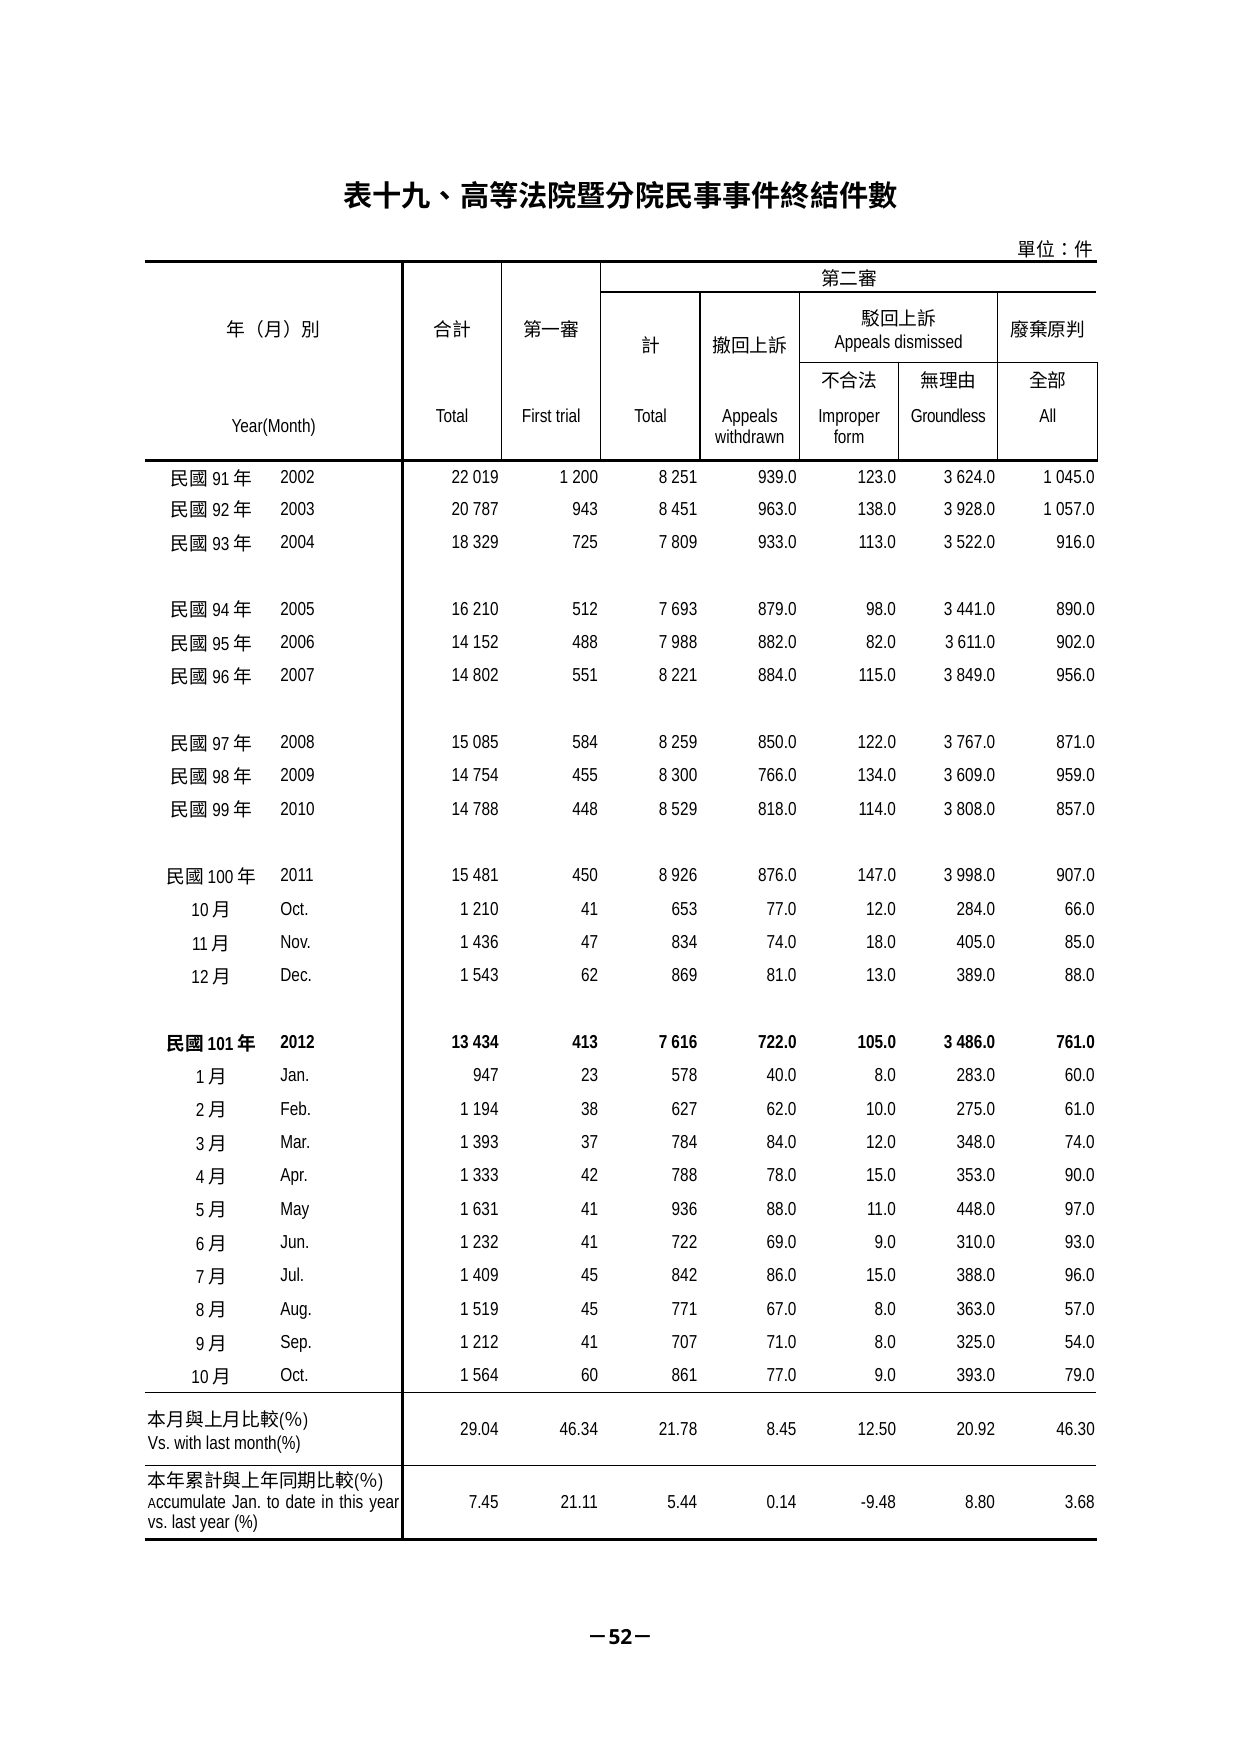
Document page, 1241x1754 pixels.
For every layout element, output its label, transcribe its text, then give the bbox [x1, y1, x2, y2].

table_cell 1 409 [404, 1259, 501, 1292]
table_cell 1 631 [404, 1192, 501, 1225]
table_cell 551 [501, 659, 601, 692]
table_cell 10月 [145, 1359, 277, 1392]
table_cell 455 [501, 759, 601, 792]
table_cell 766.0 [700, 759, 799, 792]
table_cell 842 [601, 1259, 700, 1292]
table_cell 2010 [277, 792, 401, 825]
table_cell 788 [601, 1159, 700, 1192]
table_cell 871.0 [998, 725, 1097, 758]
table_cell 3 609.0 [899, 759, 998, 792]
table_header 年（月）別 [145, 263, 401, 393]
table_cell Jul. [277, 1259, 401, 1292]
table_cell 3.68 [998, 1465, 1097, 1538]
table_cell [601, 825, 700, 858]
table_cell 1 232 [404, 1225, 501, 1258]
table_cell [277, 559, 401, 592]
table_cell 88.0 [700, 1192, 799, 1225]
table_cell 114.0 [799, 792, 898, 825]
table_cell 113.0 [799, 525, 898, 558]
table_cell 3 767.0 [899, 725, 998, 758]
table_cell 民國101年 [145, 1025, 277, 1058]
table_cell 8 529 [601, 792, 700, 825]
table_cell 60 [501, 1359, 601, 1392]
table_cell 41 [501, 1325, 601, 1358]
table_cell Jan. [277, 1059, 401, 1092]
table_cell 947 [404, 1059, 501, 1092]
table_cell 907.0 [998, 859, 1097, 892]
table_cell [700, 559, 799, 592]
table_cell 3 522.0 [899, 525, 998, 558]
table_cell 9月 [145, 1325, 277, 1358]
table_cell 284.0 [899, 892, 998, 925]
text 表十九、高等法院暨分院民事事件終結件數 [148, 183, 1092, 212]
table_cell 40.0 [700, 1059, 799, 1092]
table_cell 115.0 [799, 659, 898, 692]
table_cell 54.0 [998, 1325, 1097, 1358]
table_cell 784 [601, 1125, 700, 1158]
table_cell 488 [501, 625, 601, 658]
table_cell 7月 [145, 1259, 277, 1292]
table_cell 2004 [277, 525, 401, 558]
table_cell 943 [501, 492, 601, 525]
table_cell 1 333 [404, 1159, 501, 1192]
table_cell 駁回上訴 Appeals dismissed [800, 293, 997, 362]
table_cell 9.0 [799, 1359, 898, 1392]
table_cell 3 808.0 [899, 792, 998, 825]
table_cell 12.0 [799, 892, 898, 925]
table_cell 民國 93年 [145, 525, 277, 558]
table_cell Dec. [277, 959, 401, 992]
table_cell 本月與上月比較(％) Vs. with last month(%) [145, 1393, 401, 1465]
table_cell Total [601, 394, 699, 458]
table_cell 2011 [277, 859, 401, 892]
table_cell [799, 825, 898, 858]
table_cell 8.80 [899, 1466, 998, 1538]
table_cell 78.0 [700, 1159, 799, 1192]
table_cell 1 194 [404, 1092, 501, 1125]
table_cell 939.0 [700, 462, 799, 492]
table_cell [700, 992, 799, 1025]
table_cell 4月 [145, 1159, 277, 1192]
table_cell 77.0 [700, 1359, 799, 1392]
table_cell 123.0 [799, 462, 898, 492]
table_cell 627 [601, 1092, 700, 1125]
table_cell 275.0 [899, 1092, 998, 1125]
table_cell Aug. [277, 1292, 401, 1325]
table_cell 81.0 [700, 959, 799, 992]
table_cell 8.45 [700, 1393, 799, 1465]
table_cell 13.0 [799, 959, 898, 992]
table_cell [899, 825, 998, 858]
table_cell [277, 692, 401, 725]
table_cell -9.48 [799, 1466, 898, 1538]
table_cell 325.0 [899, 1325, 998, 1358]
table_cell 本年累計與上年同期比較(％) Accumulate Jan. to date in this year vs. last year (%) [145, 1466, 401, 1538]
table_cell 722.0 [700, 1025, 799, 1058]
table_cell 無理由 [899, 363, 997, 393]
table_cell 963.0 [700, 492, 799, 525]
table_cell 7 809 [601, 525, 700, 558]
table_cell [501, 692, 601, 725]
table_cell 民國100年 [145, 859, 277, 892]
table_cell [899, 992, 998, 1025]
table_header 合計 [404, 263, 501, 393]
table_cell [145, 825, 277, 858]
table_cell 1 393 [404, 1125, 501, 1158]
table_cell 3 998.0 [899, 859, 998, 892]
table_cell 9.0 [799, 1225, 898, 1258]
table_cell 74.0 [700, 925, 799, 958]
table_cell 41 [501, 1192, 601, 1225]
table_cell Improper form [800, 394, 898, 458]
table_cell [998, 992, 1097, 1025]
table_cell 民國 97年 [145, 725, 277, 758]
table_cell Sep. [277, 1325, 401, 1358]
table_cell 14 788 [404, 792, 501, 825]
table_cell 66.0 [998, 892, 1097, 925]
table_header 第一審 [502, 263, 600, 393]
table_cell 936 [601, 1192, 700, 1225]
table_cell 15.0 [799, 1259, 898, 1292]
table_cell 15 085 [404, 725, 501, 758]
table_cell 6月 [145, 1225, 277, 1258]
table_cell 12.50 [799, 1393, 898, 1465]
table_cell 450 [501, 859, 601, 892]
table_cell [404, 992, 501, 1025]
table_cell 1 564 [404, 1359, 501, 1392]
table_cell Jun. [277, 1225, 401, 1258]
table_cell 20 787 [404, 492, 501, 525]
table_cell 8 221 [601, 659, 700, 692]
table_cell 3月 [145, 1125, 277, 1158]
table_cell 62 [501, 959, 601, 992]
table_cell 1 543 [404, 959, 501, 992]
table_cell 不合法 [800, 363, 898, 393]
table_cell 42 [501, 1159, 601, 1192]
table_cell [799, 992, 898, 1025]
table_cell 23 [501, 1059, 601, 1092]
table_cell 2008 [277, 725, 401, 758]
table_cell [700, 825, 799, 858]
table_cell [277, 825, 401, 858]
table_cell 69.0 [700, 1225, 799, 1258]
table_cell [277, 992, 401, 1025]
table_cell 8.0 [799, 1325, 898, 1358]
table_cell 13 434 [404, 1025, 501, 1058]
table_cell 8月 [145, 1292, 277, 1325]
table_cell Mar. [277, 1125, 401, 1158]
table_cell [998, 559, 1097, 592]
table_cell 12月 [145, 959, 277, 992]
table_cell 5.44 [601, 1466, 700, 1538]
table_cell 民國 98年 [145, 759, 277, 792]
table_cell 916.0 [998, 525, 1097, 558]
table_cell 8 251 [601, 462, 700, 492]
table_cell Feb. [277, 1092, 401, 1125]
table_cell 14 152 [404, 625, 501, 658]
table_cell 60.0 [998, 1059, 1097, 1092]
table_cell 8 300 [601, 759, 700, 792]
table_cell 134.0 [799, 759, 898, 792]
table_cell 393.0 [899, 1359, 998, 1392]
table_cell 283.0 [899, 1059, 998, 1092]
table_cell 5月 [145, 1192, 277, 1225]
table_cell [501, 559, 601, 592]
table_cell 2009 [277, 759, 401, 792]
table_cell [145, 992, 277, 1025]
table_cell 653 [601, 892, 700, 925]
table_cell 22 019 [404, 462, 501, 492]
table_cell 8 451 [601, 492, 700, 525]
table_cell [799, 692, 898, 725]
table_cell 計 [601, 293, 699, 393]
table_cell 62.0 [700, 1092, 799, 1125]
table_cell 2006 [277, 625, 401, 658]
table_cell 全部 [998, 363, 1097, 393]
table_cell [145, 559, 277, 592]
table_cell 876.0 [700, 859, 799, 892]
table_cell 363.0 [899, 1292, 998, 1325]
table_cell Apr. [277, 1159, 401, 1192]
table_cell Appeals withdrawn [701, 394, 799, 458]
table_cell 834 [601, 925, 700, 958]
table_cell 2002 [277, 462, 401, 492]
table_cell 93.0 [998, 1225, 1097, 1258]
table_cell [601, 992, 700, 1025]
table_cell 512 [501, 592, 601, 625]
table_cell 民國 99年 [145, 792, 277, 825]
table_cell [700, 692, 799, 725]
table_cell 45 [501, 1292, 601, 1325]
table_cell 民國 91年 [145, 462, 277, 492]
table_cell [899, 692, 998, 725]
table_cell 11月 [145, 925, 277, 958]
table_cell 37 [501, 1125, 601, 1158]
table_cell 890.0 [998, 592, 1097, 625]
table_cell [799, 559, 898, 592]
table_cell 1 045.0 [998, 462, 1097, 492]
table_cell Groundless [899, 394, 997, 458]
table_cell 18.0 [799, 925, 898, 958]
table_cell 448.0 [899, 1192, 998, 1225]
table_cell 74.0 [998, 1125, 1097, 1158]
table_cell [501, 825, 601, 858]
table_cell 82.0 [799, 625, 898, 658]
table_cell 8 259 [601, 725, 700, 758]
table_cell 16 210 [404, 592, 501, 625]
table_cell 584 [501, 725, 601, 758]
table_cell 1月 [145, 1059, 277, 1092]
table_cell [404, 559, 501, 592]
table_cell 77.0 [700, 892, 799, 925]
table_cell 14 754 [404, 759, 501, 792]
table_cell [501, 992, 601, 1025]
table_cell 0.14 [700, 1466, 799, 1538]
table_cell 353.0 [899, 1159, 998, 1192]
table_cell 21.78 [601, 1393, 700, 1465]
table_cell [404, 692, 501, 725]
table_cell 2012 [277, 1025, 401, 1058]
table_cell Total [404, 394, 501, 458]
table_cell 761.0 [998, 1025, 1097, 1058]
table_cell 47 [501, 925, 601, 958]
table_cell 1 057.0 [998, 492, 1097, 525]
table_cell Oct. [277, 1359, 401, 1392]
table_cell 41 [501, 892, 601, 925]
table_cell 933.0 [700, 525, 799, 558]
table_cell 147.0 [799, 859, 898, 892]
table_cell 20.92 [899, 1393, 998, 1465]
table_cell 民國 96年 [145, 659, 277, 692]
table_cell 7 693 [601, 592, 700, 625]
table_cell 88.0 [998, 959, 1097, 992]
table_cell 2003 [277, 492, 401, 525]
table_cell 413 [501, 1025, 601, 1058]
table_cell 1 212 [404, 1325, 501, 1358]
table_cell 8.0 [799, 1059, 898, 1092]
table_cell 71.0 [700, 1325, 799, 1358]
table_cell 902.0 [998, 625, 1097, 658]
table_cell First trial [502, 394, 600, 458]
table_cell [601, 692, 700, 725]
table_cell 3 441.0 [899, 592, 998, 625]
table_cell 850.0 [700, 725, 799, 758]
table_cell 771 [601, 1292, 700, 1325]
table_cell 41 [501, 1225, 601, 1258]
table_cell 2月 [145, 1092, 277, 1125]
table_cell 98.0 [799, 592, 898, 625]
table_cell 348.0 [899, 1125, 998, 1158]
table_cell 818.0 [700, 792, 799, 825]
table_cell 12.0 [799, 1125, 898, 1158]
table_cell 8 926 [601, 859, 700, 892]
table_cell 10月 [145, 892, 277, 925]
table_cell 882.0 [700, 625, 799, 658]
table_cell 388.0 [899, 1259, 998, 1292]
table_cell 45 [501, 1259, 601, 1292]
table_cell May [277, 1192, 401, 1225]
table_cell 3 486.0 [899, 1025, 998, 1058]
table_cell 1 200 [501, 462, 601, 492]
table_cell 869 [601, 959, 700, 992]
table_cell 61.0 [998, 1092, 1097, 1125]
table_cell 3 611.0 [899, 625, 998, 658]
table_cell 1 519 [404, 1292, 501, 1325]
table_cell 578 [601, 1059, 700, 1092]
table_cell 21.11 [501, 1466, 601, 1538]
table_cell 67.0 [700, 1292, 799, 1325]
table_cell 撤回上訴 [701, 293, 799, 393]
table_cell 7 616 [601, 1025, 700, 1058]
table_cell 884.0 [700, 659, 799, 692]
table_cell Year(Month) [145, 394, 401, 458]
table_cell Oct. [277, 892, 401, 925]
table_cell [404, 825, 501, 858]
table_cell 707 [601, 1325, 700, 1358]
table_cell Nov. [277, 925, 401, 958]
table_cell 84.0 [700, 1125, 799, 1158]
table_cell 7 988 [601, 625, 700, 658]
table_cell 3 849.0 [899, 659, 998, 692]
table_cell 8.0 [799, 1292, 898, 1325]
table_cell [899, 559, 998, 592]
table_cell 46.30 [998, 1392, 1097, 1465]
table_cell 10.0 [799, 1092, 898, 1125]
table_cell 11.0 [799, 1192, 898, 1225]
table_cell 民國 92年 [145, 492, 277, 525]
table_cell 138.0 [799, 492, 898, 525]
table_cell 725 [501, 525, 601, 558]
table_cell 14 802 [404, 659, 501, 692]
table_cell 448 [501, 792, 601, 825]
table_cell 96.0 [998, 1259, 1097, 1292]
table_cell [145, 692, 277, 725]
table_cell [998, 692, 1097, 725]
table_cell 879.0 [700, 592, 799, 625]
table_cell 861 [601, 1359, 700, 1392]
table_cell 廢棄原判 [998, 291, 1097, 362]
table_cell 2005 [277, 592, 401, 625]
table_cell 29.04 [404, 1393, 501, 1465]
table_cell 38 [501, 1092, 601, 1125]
table_cell [601, 559, 700, 592]
table_cell 405.0 [899, 925, 998, 958]
table_cell 86.0 [700, 1259, 799, 1292]
table_cell 1 210 [404, 892, 501, 925]
table_cell All [998, 394, 1097, 458]
table_cell 956.0 [998, 659, 1097, 692]
table_cell 85.0 [998, 925, 1097, 958]
table_cell 57.0 [998, 1292, 1097, 1325]
table_cell 民國 95年 [145, 625, 277, 658]
table_cell 46.34 [501, 1393, 601, 1465]
table_cell 857.0 [998, 792, 1097, 825]
table_cell 105.0 [799, 1025, 898, 1058]
table_cell 3 624.0 [899, 462, 998, 492]
table_cell 民國 94年 [145, 592, 277, 625]
table_cell 310.0 [899, 1225, 998, 1258]
table_cell 3 928.0 [899, 492, 998, 525]
table_cell 389.0 [899, 959, 998, 992]
table_cell [998, 825, 1097, 858]
table_cell 15 481 [404, 859, 501, 892]
table_cell 7.45 [404, 1466, 501, 1538]
table_cell 122.0 [799, 725, 898, 758]
table_header 第二審 [601, 263, 1097, 291]
table_cell 2007 [277, 659, 401, 692]
table_cell 18 329 [404, 525, 501, 558]
table_cell 97.0 [998, 1192, 1097, 1225]
table_cell 722 [601, 1225, 700, 1258]
table_cell 959.0 [998, 759, 1097, 792]
table_cell 90.0 [998, 1159, 1097, 1192]
table_cell 15.0 [799, 1159, 898, 1192]
text 單位：件 [148, 241, 1092, 260]
table_cell 1 436 [404, 925, 501, 958]
table_cell 79.0 [998, 1359, 1097, 1392]
